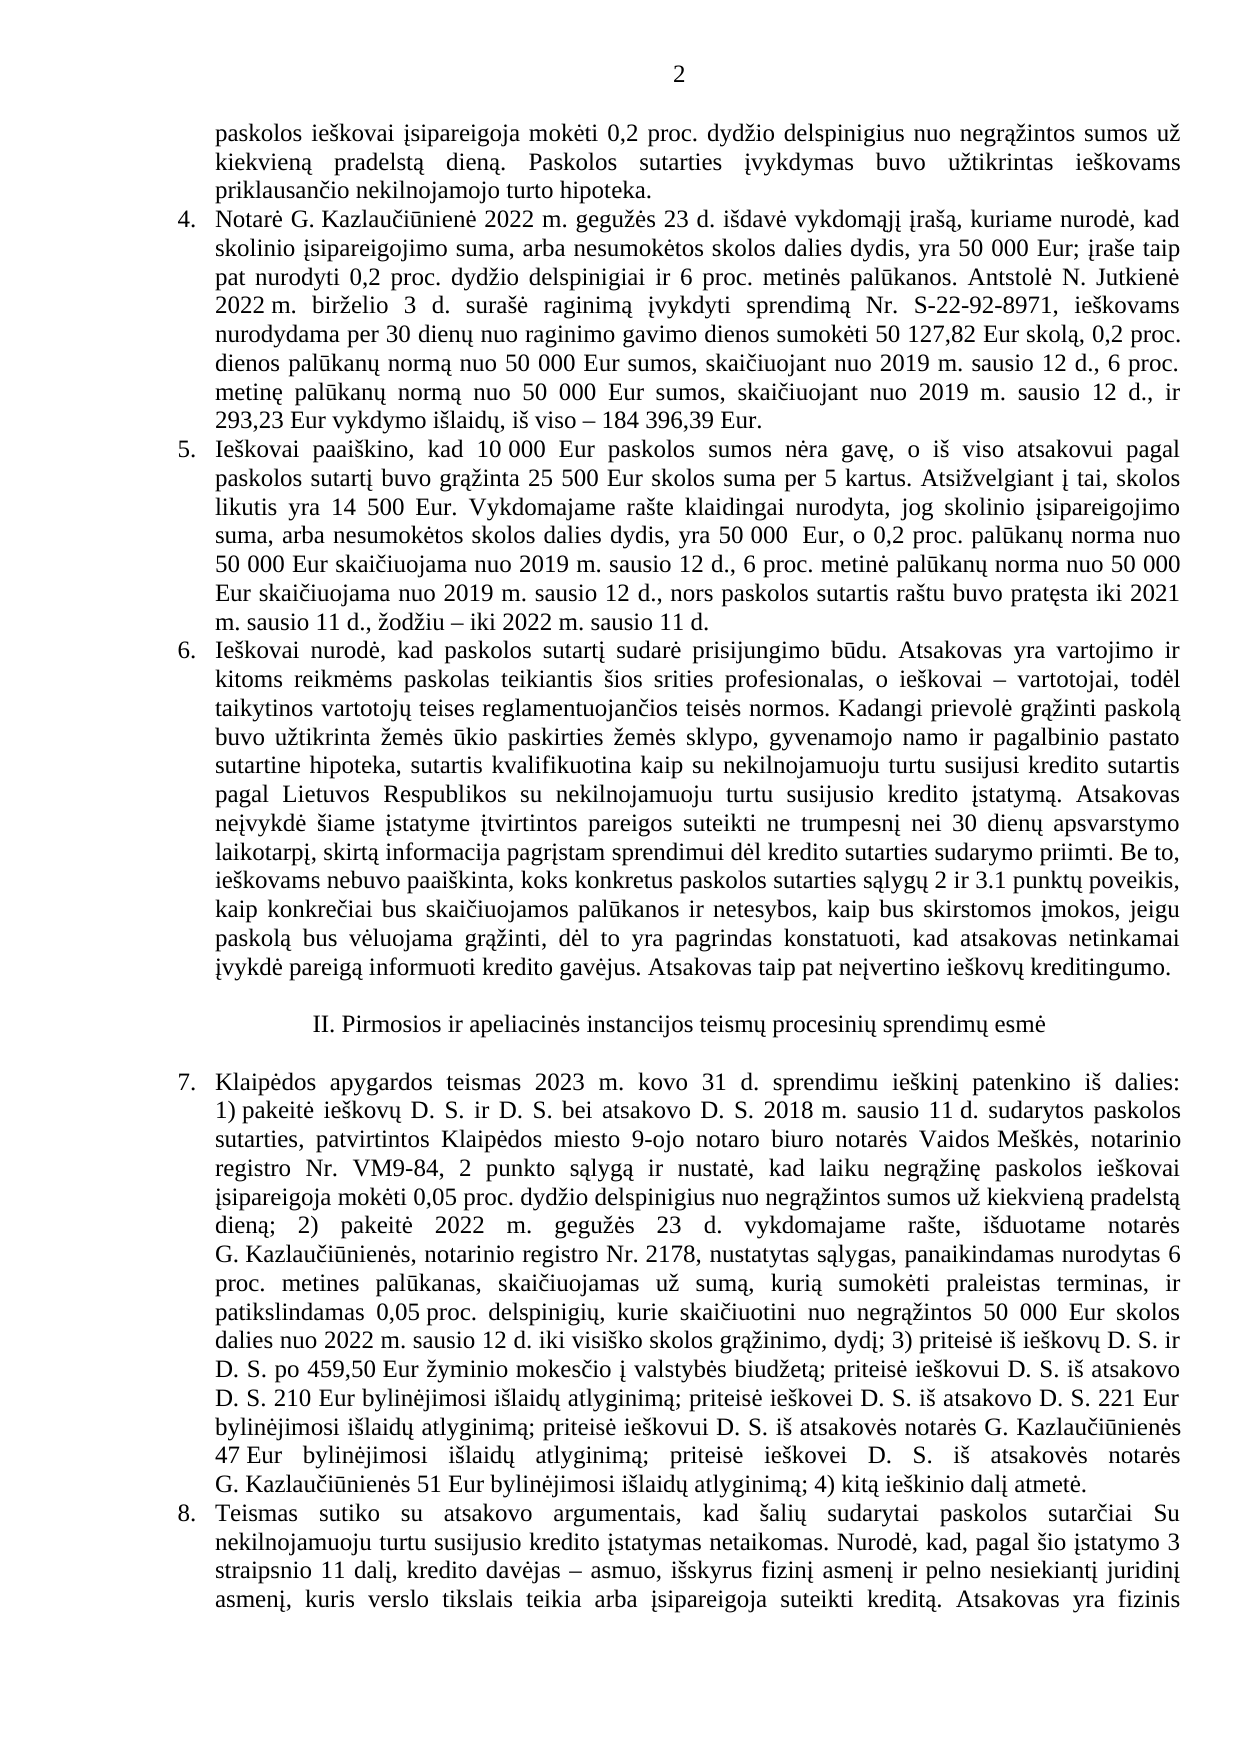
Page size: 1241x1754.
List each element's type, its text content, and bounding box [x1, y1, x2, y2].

text 6. Ieškovai nurodė, kad paskolos sutartį sudarė prisijungimo būdu. Atsakovas yra vartojimo ir kitoms reikmėms paskolas teikiantis šios srities profesionalas, o ieškovai – vartotojai, todėl taikytinos vartotojų teises reglamentuojančios teisės normos. Kadangi prievolė grąžinti paskolą buvo užtikrinta žemės ūkio paskirties žemės sklypo, gyvenamojo namo ir pagalbinio pastato sutartine hipoteka, sutartis kvalifikuotina kaip su nekilnojamuoju turtu susijusi kredito sutartis pagal Lietuvos Respublikos su nekilnojamuoju turtu susijusio kredito įstatymą. Atsakovas neįvykdė šiame įstatyme įtvirtintos pareigos suteikti ne trumpesnį nei 30 dienų apsvarstymo laikotarpį, skirtą informacija pagrįstam sprendimui dėl kredito sutarties sudarymo priimti. Be to, ieškovams nebuvo paaiškinta, koks konkretus paskolos sutarties sąlygų 2 ir 3.1 punktų poveikis, kaip konkrečiai bus skaičiuojamos palūkanos ir netesybos, kaip bus skirstomos įmokos, jeigu paskolą bus vėluojama grąžinti, dėl to yra pagrindas konstatuoti, kad atsakovas netinkamai įvykdė pareigą informuoti kredito gavėjus. Atsakovas taip pat neįvertino ieškovų kreditingumo. [177, 636, 1181, 981]
text 5. Ieškovai paaiškino, kad 10 000 Eur paskolos sumos nėra gavę, o iš viso atsakovui pagal paskolos sutartį buvo grąžinta 25 500 Eur skolos suma per 5 kartus. Atsižvelgiant į tai, skolos likutis yra 14 500 Eur. Vykdomajame rašte klaidingai nurodyta, jog skolinio įsipareigojimo suma, arba nesumokėtos skolos dalies dydis, yra 50 000 Eur, o 0,2 proc. palūkanų norma nuo 50 000 Eur skaičiuojama nuo 2019 m. sausio 12 d., 6 proc. metinė palūkanų norma nuo 50 000 Eur skaičiuojama nuo 2019 m. sausio 12 d., nors paskolos sutartis raštu buvo pratęsta iki 2021 m. sausio 11 d., žodžiu – iki 2022 m. sausio 11 d. [177, 434, 1181, 636]
text paskolos ieškovai įsipareigoja mokėti 0,2 proc. dydžio delspinigius nuo negrąžintos sumos už kiekvieną pradelstą dieną. Paskolos sutarties įvykdymas buvo užtikrintas ieškovams priklausančio nekilnojamojo turto hipoteka. [177, 118, 1181, 204]
text II. Pirmosios ir apeliacinės instancijos teismų procesinių sprendimų esmė [177, 1009, 1181, 1038]
text 8. Teismas sutiko su atsakovo argumentais, kad šalių sudarytai paskolos sutarčiai Su nekilnojamuoju turtu susijusio kredito įstatymas netaikomas. Nurodė, kad, pagal šio įstatymo 3 straipsnio 11 dalį, kredito davėjas – asmuo, išskyrus fizinį asmenį ir pelno nesiekiantį juridinį asmenį, kuris verslo tikslais teikia arba įsipareigoja suteikti kreditą. Atsakovas yra fizinis [177, 1498, 1181, 1613]
text 7. Klaipėdos apygardos teismas 2023 m. kovo 31 d. sprendimu ieškinį patenkino iš dalies: 1) pakeitė ieškovų D. S. ir D. S. bei atsakovo D. S. 2018 m. sausio 11 d. sudarytos paskolos sutarties, patvirtintos Klaipėdos miesto 9-ojo notaro biuro notarės Vaidos Meškės, notarinio registro Nr. VM9-84, 2 punkto sąlygą ir nustatė, kad laiku negrąžinę paskolos ieškovai įsipareigoja mokėti 0,05 proc. dydžio delspinigius nuo negrąžintos sumos už kiekvieną pradelstą dieną; 2) pakeitė 2022 m. gegužės 23 d. vykdomajame rašte, išduotame notarės G. Kazlaučiūnienės, notarinio registro Nr. 2178, nustatytas sąlygas, panaikindamas nurodytas 6 proc. metines palūkanas, skaičiuojamas už sumą, kurią sumokėti praleistas terminas, ir patikslindamas 0,05 proc. delspinigių, kurie skaičiuotini nuo negrąžintos 50 000 Eur skolos dalies nuo 2022 m. sausio 12 d. iki visiško skolos grąžinimo, dydį; 3) priteisė iš ieškovų D. S. ir D. S. po 459,50 Eur žyminio mokesčio į valstybės biudžetą; priteisė ieškovui D. S. iš atsakovo D. S. 210 Eur bylinėjimosi išlaidų atlyginimą; priteisė ieškovei D. S. iš atsakovo D. S. 221 Eur bylinėjimosi išlaidų atlyginimą; priteisė ieškovui D. S. iš atsakovės notarės G. Kazlaučiūnienės 47 Eur bylinėjimosi išlaidų atlyginimą; priteisė ieškovei D. S. iš atsakovės notarės G. Kazlaučiūnienės 51 Eur bylinėjimosi išlaidų atlyginimą; 4) kitą ieškinio dalį atmetė. [177, 1067, 1181, 1498]
text 4. Notarė G. Kazlaučiūnienė 2022 m. gegužės 23 d. išdavė vykdomąjį įrašą, kuriame nurodė, kad skolinio įsipareigojimo suma, arba nesumokėtos skolos dalies dydis, yra 50 000 Eur; įraše taip pat nurodyti 0,2 proc. dydžio delspinigiai ir 6 proc. metinės palūkanos. Antstolė N. Jutkienė 2022 m. birželio 3 d. surašė raginimą įvykdyti sprendimą Nr. S-22-92-8971, ieškovams nurodydama per 30 dienų nuo raginimo gavimo dienos sumokėti 50 127,82 Eur skolą, 0,2 proc. dienos palūkanų normą nuo 50 000 Eur sumos, skaičiuojant nuo 2019 m. sausio 12 d., 6 proc. metinę palūkanų normą nuo 50 000 Eur sumos, skaičiuojant nuo 2019 m. sausio 12 d., ir 293,23 Eur vykdymo išlaidų, iš viso – 184 396,39 Eur. [177, 204, 1181, 434]
